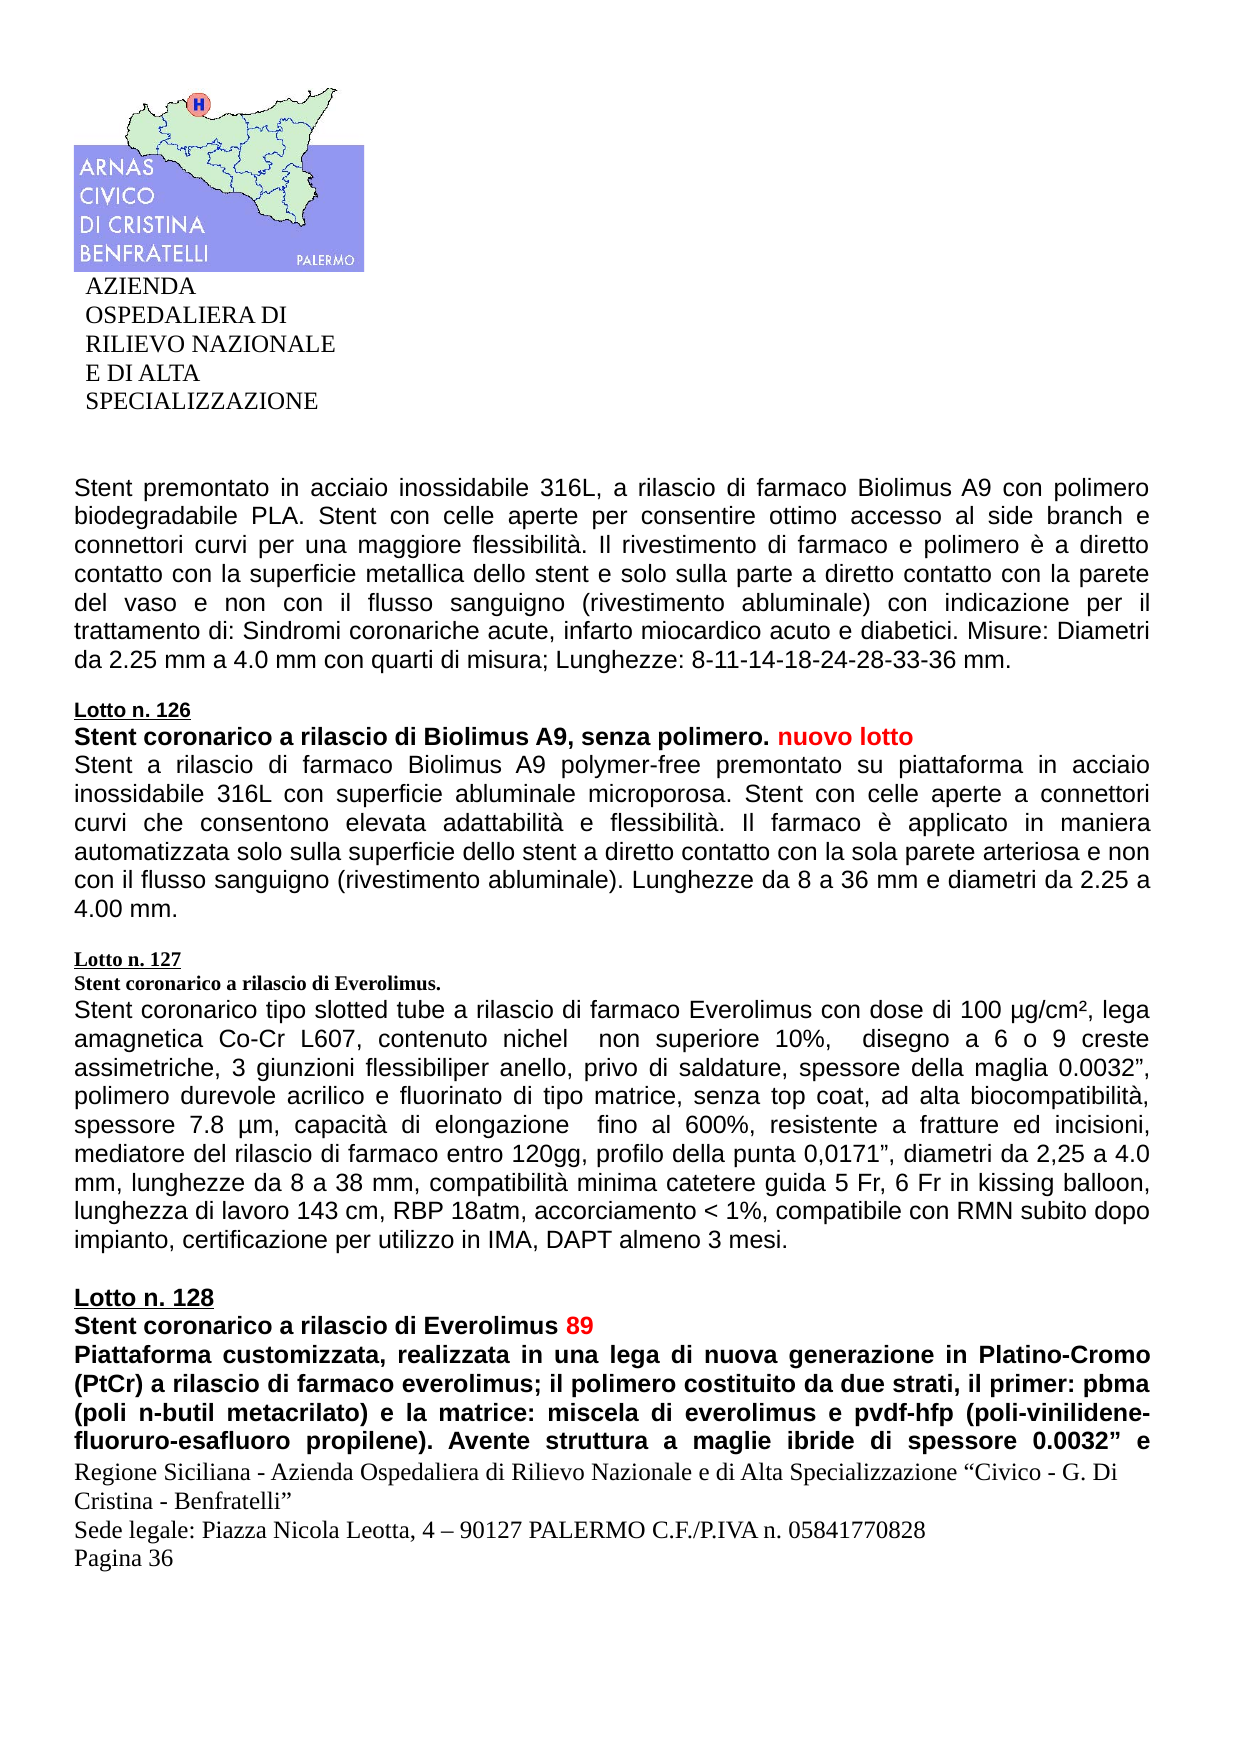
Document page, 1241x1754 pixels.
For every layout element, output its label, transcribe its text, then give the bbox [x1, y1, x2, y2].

text Lotto n. 128 [74, 1283, 1152, 1311]
picture [73, 88, 365, 272]
text Lotto n. 126 [74, 698, 1152, 722]
text Stent premontato in acciaio inossidabile 316L, a rilascio di farmaco Biolimus A9 con polimero biodegradabile PLA. Stent con celle aperte per consentire ottimo accesso al side branch e connettori curvi per una maggiore flessibilità. Il rivestimento di farmaco e polimero è a diretto contatto con la superficie metallica dello stent e solo sulla parte a diretto contatto con la parete del vaso e non con il flusso sanguigno (rivestimento abluminale) con indicazione per il trattamento di: Sindromi coronariche acute, infarto miocardico acuto e diabetici. Misure: Diametri da 2.25 mm a 4.0 mm con quarti di misura; Lunghezze: 8-11-14-18-24-28-33-36 mm. [74, 473, 1152, 674]
text Stent coronarico a rilascio di Biolimus A9, senza polimero. nuovo lotto [74, 722, 1152, 751]
text Stent a rilascio di farmaco Biolimus A9 polymer-free premontato su piattaforma in acciaio inossidabile 316L con superficie abluminale microporosa. Stent con celle aperte a connettori curvi che consentono elevata adattabilità e flessibilità. Il farmaco è applicato in maniera automatizzata solo sulla superficie dello stent a diretto contatto con la sola parete arteriosa e non con il flusso sanguigno (rivestimento abluminale). Lunghezze da 8 a 36 mm e diametri da 2.25 a 4.00 mm. [74, 751, 1152, 923]
text Piattaforma customizzata, realizzata in una lega di nuova generazione in Platino-Cromo (PtCr) a rilascio di farmaco everolimus; il polimero costituito da due strati, il primer: pbma (poli n-butil metacrilato) e la matrice: miscela di everolimus e pvdf-hfp (poli-vinilidene-fluoruro-esafluoro propilene). Avente struttura a maglie ibride di spessore 0.0032” e [74, 1340, 1152, 1455]
text Stent coronarico a rilascio di Everolimus. [74, 971, 1152, 995]
text Stent coronarico a rilascio di Everolimus 89 [74, 1311, 1152, 1340]
text Stent coronarico tipo slotted tube a rilascio di farmaco Everolimus con dose di 100 µg/cm², lega amagnetica Co-Cr L607, contenuto nichel non superiore 10%, disegno a 6 o 9 creste assimetriche, 3 giunzioni flessibiliper anello, privo di saldature, spessore della maglia 0.0032”, polimero durevole acrilico e fluorinato di tipo matrice, senza top coat, ad alta biocompatibilità, spessore 7.8 µm, capacità di elongazione fino al 600%, resistente a fratture ed incisioni, mediatore del rilascio di farmaco entro 120gg, profilo della punta 0,0171”, diametri da 2,25 a 4.0 mm, lunghezze da 8 a 38 mm, compatibilità minima catetere guida 5 Fr, 6 Fr in kissing balloon, lunghezza di lavoro 143 cm, RBP 18atm, accorciamento < 1%, compatibile con RMN subito dopo impianto, certificazione per utilizzo in IMA, DAPT almeno 3 mesi. [74, 995, 1152, 1254]
text Lotto n. 127 [74, 947, 1152, 971]
